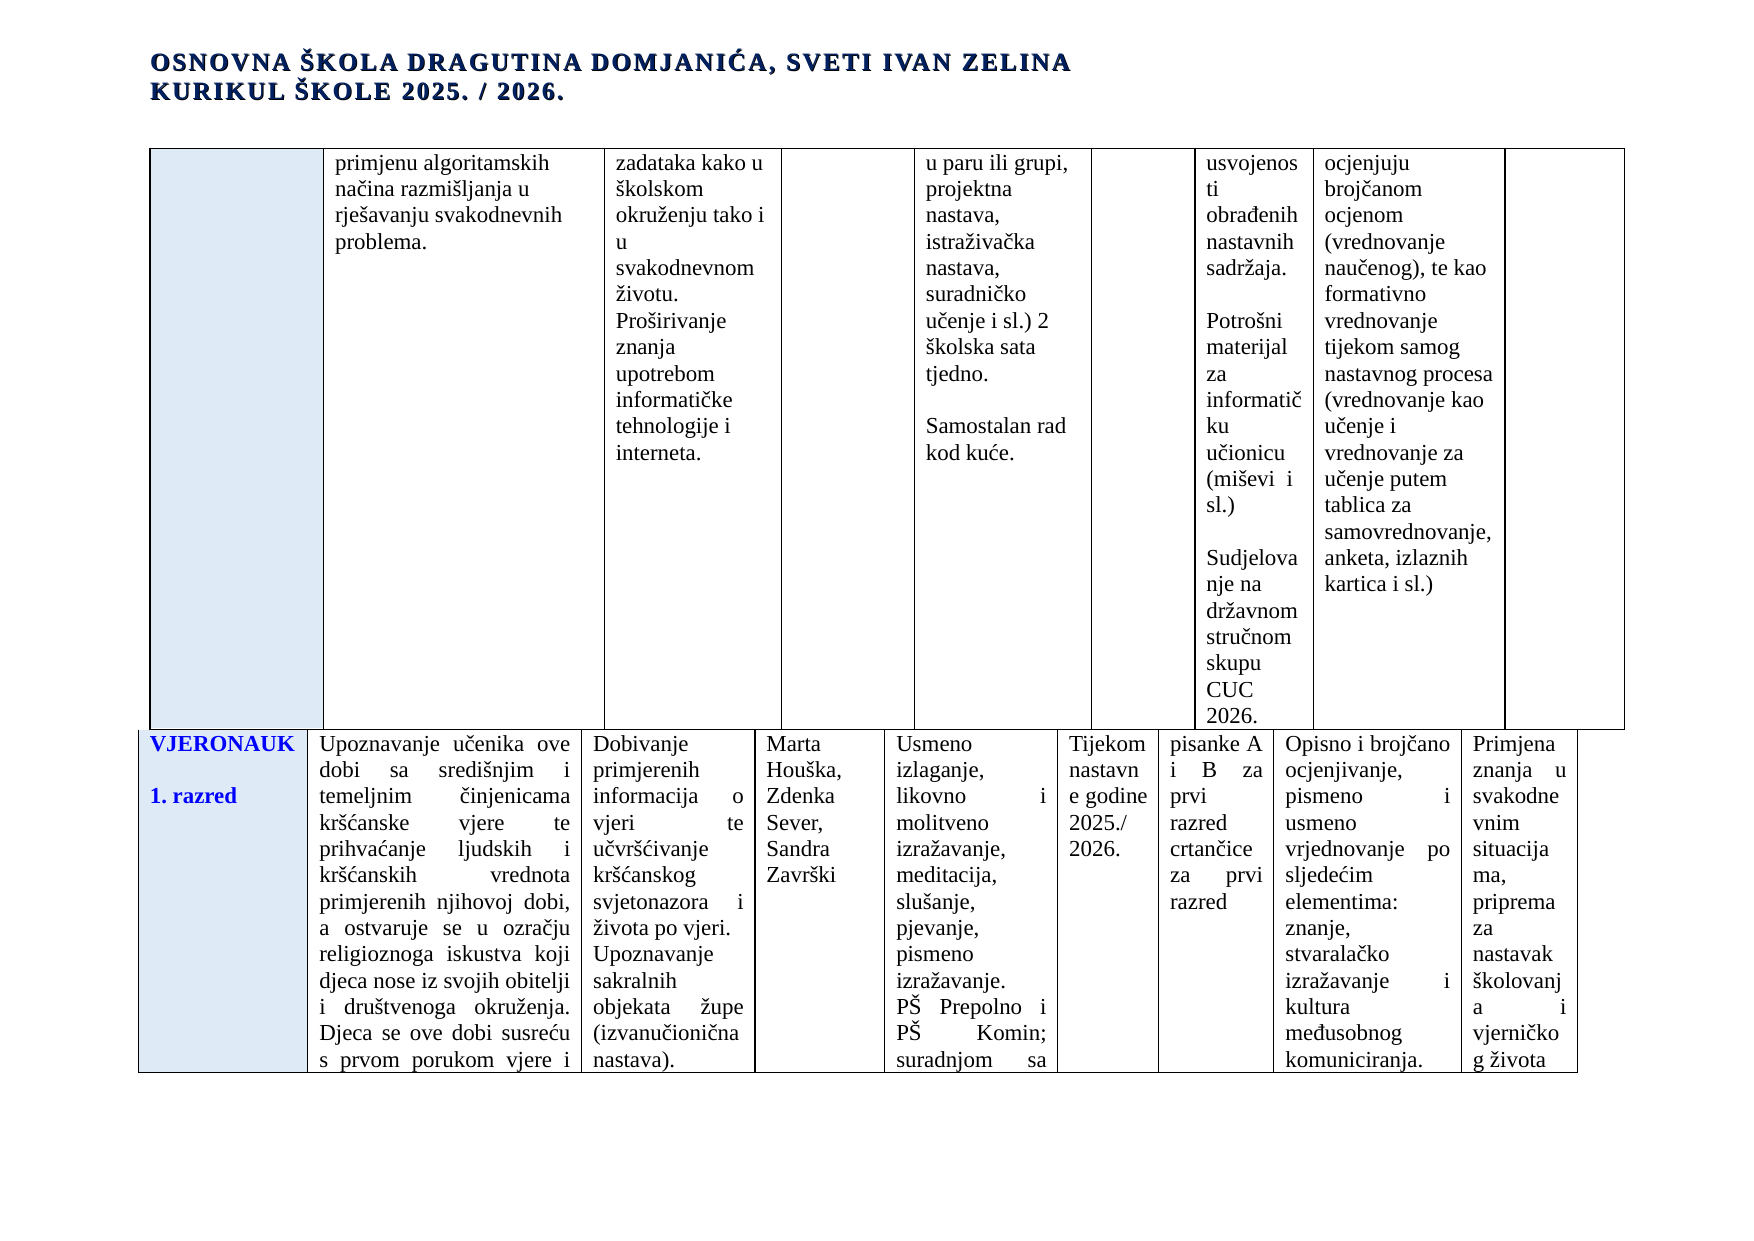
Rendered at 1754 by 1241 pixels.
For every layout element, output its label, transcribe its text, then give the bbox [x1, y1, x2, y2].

table_cell [151, 149, 323, 728]
table_header Tijekom nastavne godine 2025./ 2026. [1058, 730, 1158, 1072]
table_header VJERONAUK 1. razred [139, 730, 307, 1072]
table_cell zadataka kako u školskom okruženju tako i u svakodnevnom životu. Proširivanje znanja upotrebom informatičke tehnologije i interneta. [605, 149, 781, 728]
table_cell [1506, 149, 1624, 728]
table_header Marta Houška, Zdenka Sever, Sandra Završki [756, 730, 884, 1072]
table_header pisanke A i B za prvi razred crtančice za prvi razred [1159, 730, 1273, 1072]
table_cell u paru ili grupi, projektna nastava, istraživačka nastava, suradničko učenje i sl.) 2 školska sata tjedno. Samostalan rad kod kuće. [915, 149, 1091, 728]
table_cell primjenu algoritamskih načina razmišljanja u rješavanju svakodnevnih problema. [324, 149, 604, 728]
table_cell [782, 149, 914, 728]
table_header Opisno i brojčano ocjenjivanje, pismeno i usmeno vrjednovanje po sljedećim elementima: znanje, stvaralačko izražavanje i kultura međusobnog komuniciranja. [1274, 730, 1461, 1072]
table_cell usvojenosti obrađenih nastavnih sadržaja. Potrošni materijal za informatičku učionicu (miševi i sl.) Sudjelovanje na državnom stručnom skupu CUC 2026. [1196, 149, 1313, 728]
table_header Primjena znanja u svakodnevnim situacijama, priprema za nastavak školovanja i vjerničkog života [1462, 730, 1577, 1072]
table_cell [1092, 149, 1194, 728]
table_header Upoznavanje učenika ove dobi sa središnjim i temeljnim činjenicama kršćanske vjere te prihvaćanje ljudskih i kršćanskih vrednota primjerenih njihovoj dobi, a ostvaruje se u ozračju religioznoga iskustva koji djeca nose iz svojih obitelji i društvenoga okruženja. Djeca se ove dobi susreću s prvom porukom vjere i [308, 730, 581, 1072]
table_header Usmeno izlaganje, likovno i molitveno izražavanje, meditacija, slušanje, pjevanje, pismeno izražavanje. PŠ Prepolno i PŠ Komin; suradnjom sa [885, 730, 1057, 1072]
table_header Dobivanje primjerenih informacija o vjeri te učvršćivanje kršćanskog svjetonazora i života po vjeri. Upoznavanje sakralnih objekata župe (izvanučionična nastava). [582, 730, 754, 1072]
table_cell ocjenjuju brojčanom ocjenom (vrednovanje naučenog), te kao formativno vrednovanje tijekom samog nastavnog procesa (vrednovanje kao učenje i vrednovanje za učenje putem tablica za samovrednovanje, anketa, izlaznih kartica i sl.) [1314, 149, 1504, 728]
